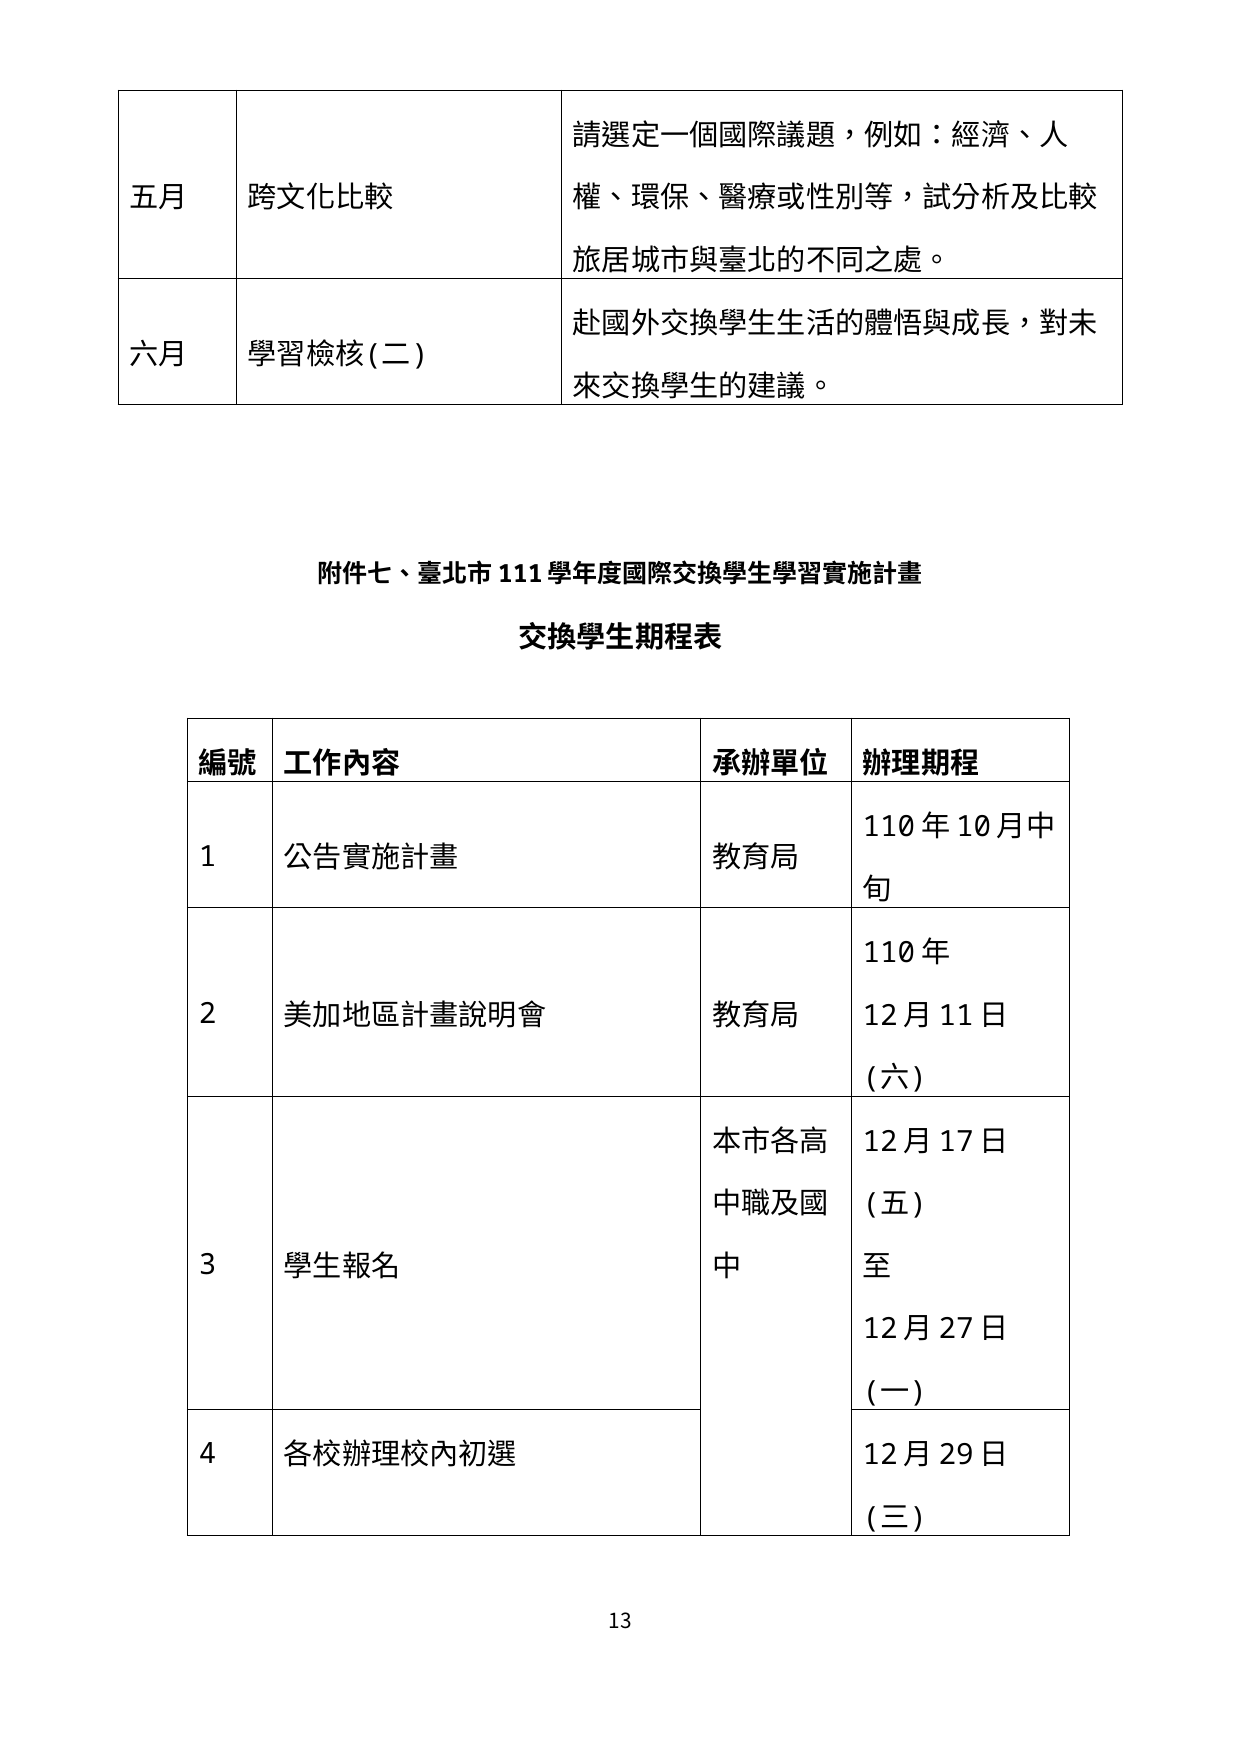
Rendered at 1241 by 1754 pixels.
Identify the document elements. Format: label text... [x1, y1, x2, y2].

table_cell 12月29日(三) [852, 1410, 1069, 1535]
table_cell 學生報名 [273, 1097, 700, 1409]
table_header 編號 [188, 719, 272, 781]
table_cell 赴國外交換學生生活的體悟與成長，對未來交換學生的建議。 [562, 279, 1122, 404]
table_cell 12月17日(五) 至 12月27日(一) [852, 1097, 1069, 1409]
table_cell 2 [188, 908, 272, 1096]
table_cell 美加地區計畫說明會 [273, 908, 700, 1096]
table_header 工作內容 [273, 719, 700, 781]
table_cell 六月 [119, 279, 236, 404]
table_header 承辦單位 [701, 719, 851, 781]
table_cell 五月 [119, 91, 236, 278]
table_cell 請選定一個國際議題，例如：經濟、人權、環保、醫療或性別等，試分析及比較旅居城市與臺北的不同之處。 [562, 91, 1122, 278]
table_cell 公告實施計畫 [273, 782, 700, 907]
table_cell 學習檢核(二) [237, 279, 561, 404]
table_cell 各校辦理校內初選 [273, 1410, 700, 1535]
table_cell 4 [188, 1410, 272, 1535]
table_cell 3 [188, 1097, 272, 1409]
text 附件七、臺北市111學年度國際交換學生學習實施計畫 [187, 530, 1053, 593]
table_cell 110年 12月11日(六) [852, 908, 1069, 1096]
table_header 辦理期程 [852, 719, 1069, 781]
table_cell 教育局 [701, 908, 851, 1096]
table_cell 1 [188, 782, 272, 907]
table_cell 跨文化比較 [237, 91, 561, 278]
text 交換學生期程表 [187, 593, 1053, 655]
table_cell 教育局 [701, 782, 851, 907]
table_cell 本市各高中職及國中 [701, 1097, 851, 1535]
table_cell 110年10月中旬 [852, 782, 1069, 907]
